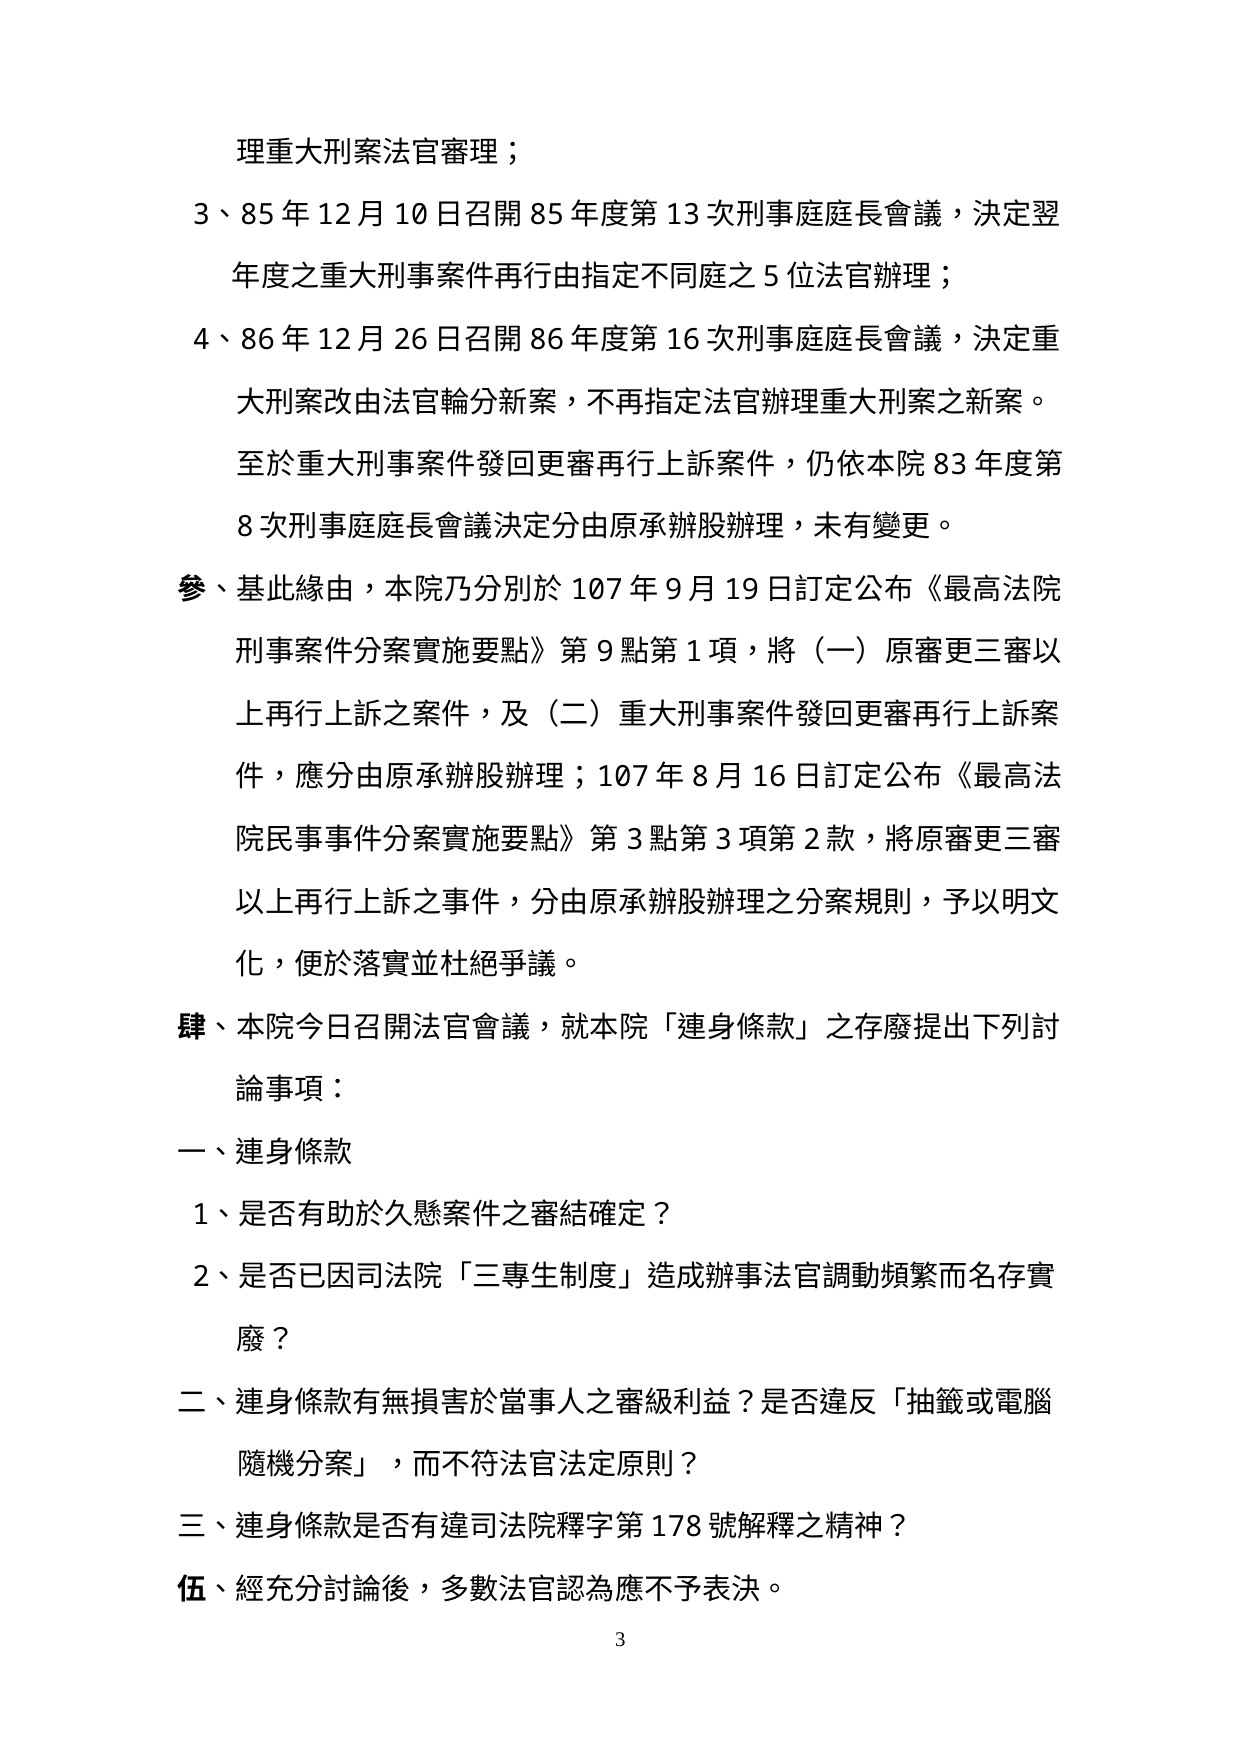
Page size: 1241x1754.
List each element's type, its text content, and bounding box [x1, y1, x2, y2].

text 3、85年12月10日召開85年度第13次刑事庭庭長會議，決定翌年度之重大刑事案件再行由指定不同庭之5位法官辦理； [192, 170, 1063, 295]
text 參、基此緣由，本院乃分別於107年9月19日訂定公布《最高法院刑事案件分案實施要點》第9點第1項，將（一）原審更三審以上再行上訴之案件，及（二）重大刑事案件發回更審再行上訴案件，應分由原承辦股辦理；107年8月16日訂定公布《最高法院民事事件分案實施要點》第3點第3項第2款，將原審更三審以上再行上訴之事件，分由原承辦股辦理之分案規則，予以明文化，便於落實並杜絕爭議。 [177, 545, 1063, 983]
text 1、是否有助於久懸案件之審結確定？ [177, 1170, 1063, 1233]
text 二、連身條款有無損害於當事人之審級利益？是否違反「抽籤或電腦隨機分案」，而不符法官法定原則？ [177, 1358, 1063, 1483]
text 4、86年12月26日召開86年度第16次刑事庭庭長會議，決定重大刑案改由法官輪分新案，不再指定法官辦理重大刑案之新案。 [192, 295, 1063, 420]
text 一、連身條款 [177, 1108, 1063, 1170]
text 肆、本院今日召開法官會議，就本院「連身條款」之存廢提出下列討論事項： [177, 983, 1063, 1108]
text 至於重大刑事案件發回更審再行上訴案件，仍依本院83年度第8次刑事庭庭長會議決定分由原承辦股辦理，未有變更。 [236, 420, 1063, 545]
text 伍、經充分討論後，多數法官認為應不予表決。 [177, 1545, 1078, 1608]
text 理重大刑案法官審理； [192, 108, 1063, 170]
text 三、連身條款是否有違司法院釋字第178號解釋之精神？ [177, 1483, 1063, 1545]
text 2、是否已因司法院「三專生制度」造成辦事法官調動頻繁而名存實廢？ [192, 1233, 1063, 1358]
